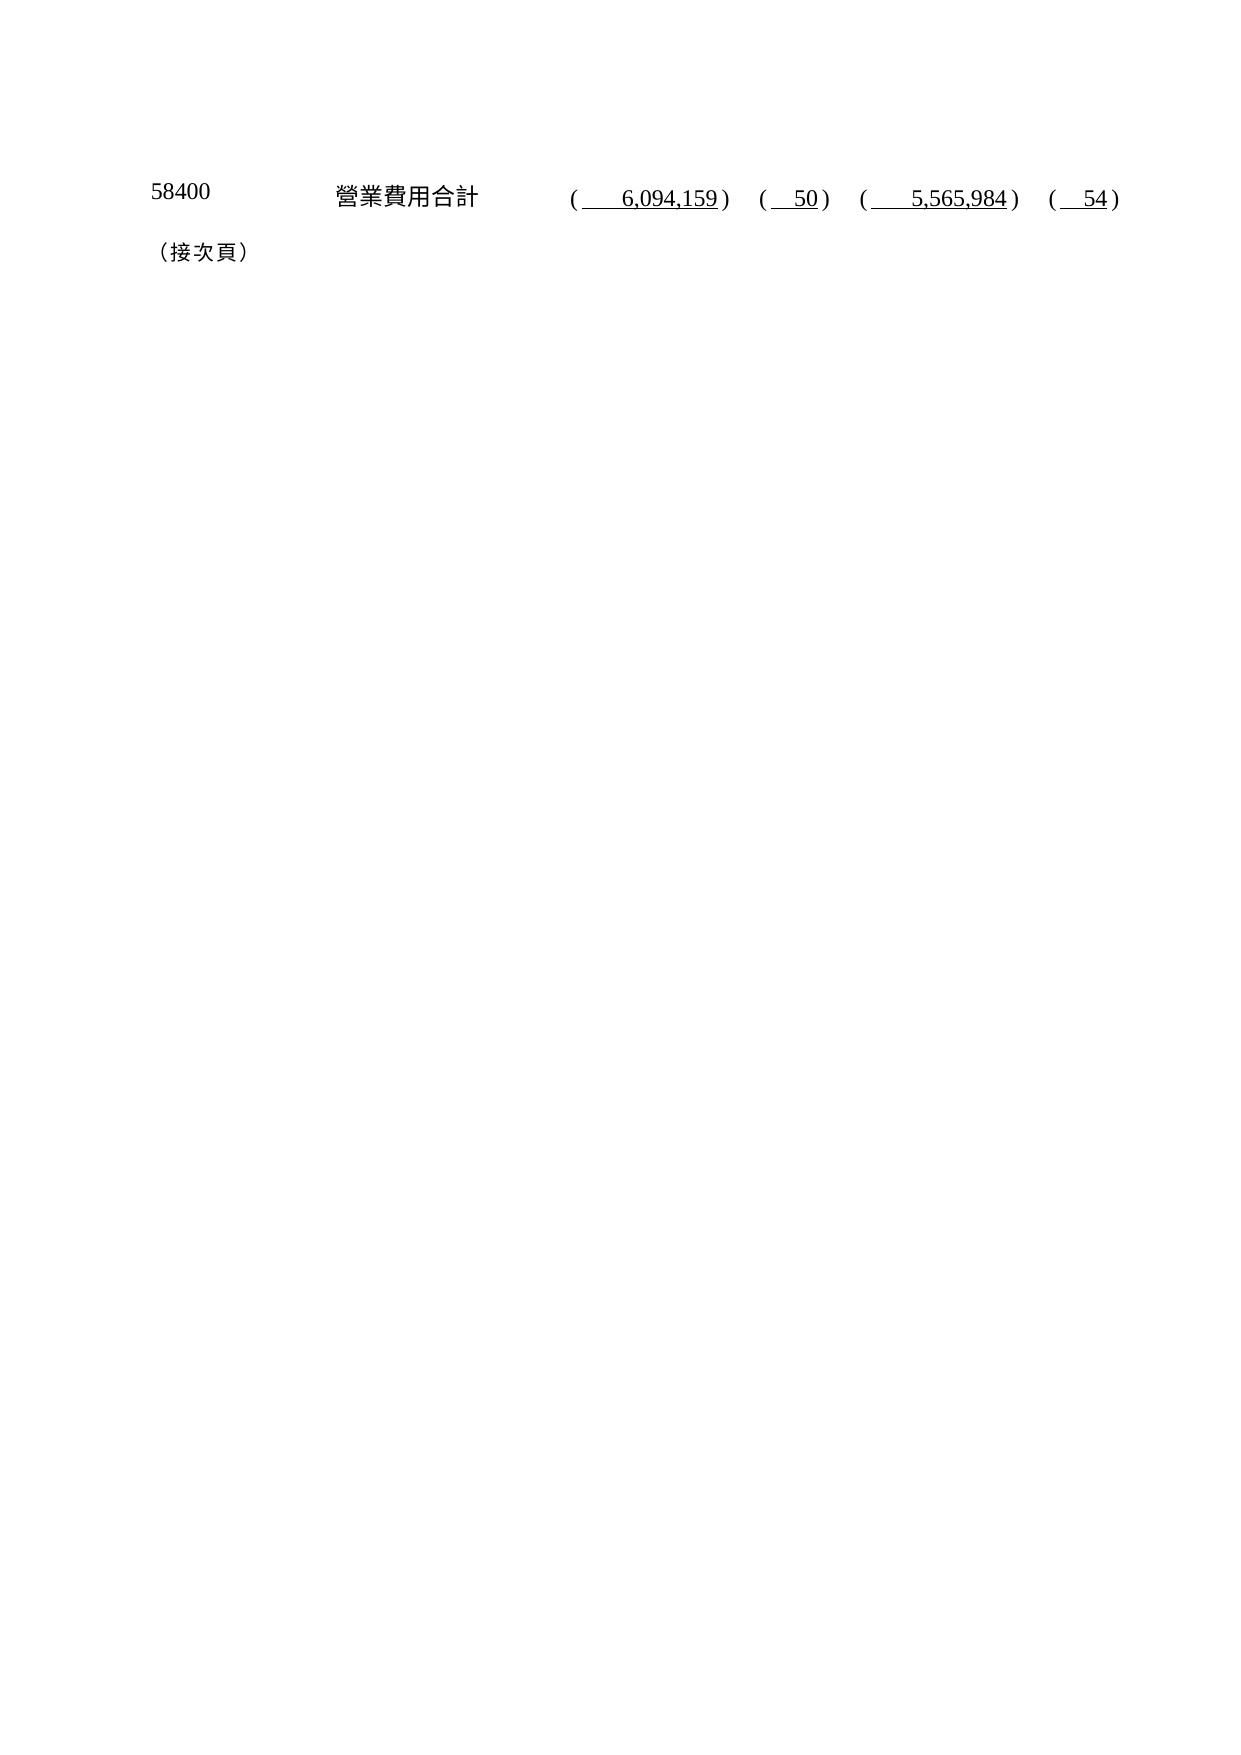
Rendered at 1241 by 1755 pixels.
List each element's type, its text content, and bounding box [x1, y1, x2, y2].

table_cell ( 50 ) [750, 177, 839, 212]
table_cell 營業費用合計 [236, 177, 549, 212]
table_cell 58400 [148, 177, 224, 212]
table_cell ( 6,094,159 ) [561, 177, 738, 212]
table_cell [1028, 177, 1039, 212]
text （接次頁） [148, 236, 1122, 266]
table_cell ( 54 ) [1039, 177, 1128, 212]
table_cell [549, 177, 561, 212]
table_cell [738, 177, 750, 212]
table_cell [839, 177, 850, 212]
table_cell ( 5,565,984 ) [850, 177, 1028, 212]
table_cell [225, 177, 236, 212]
